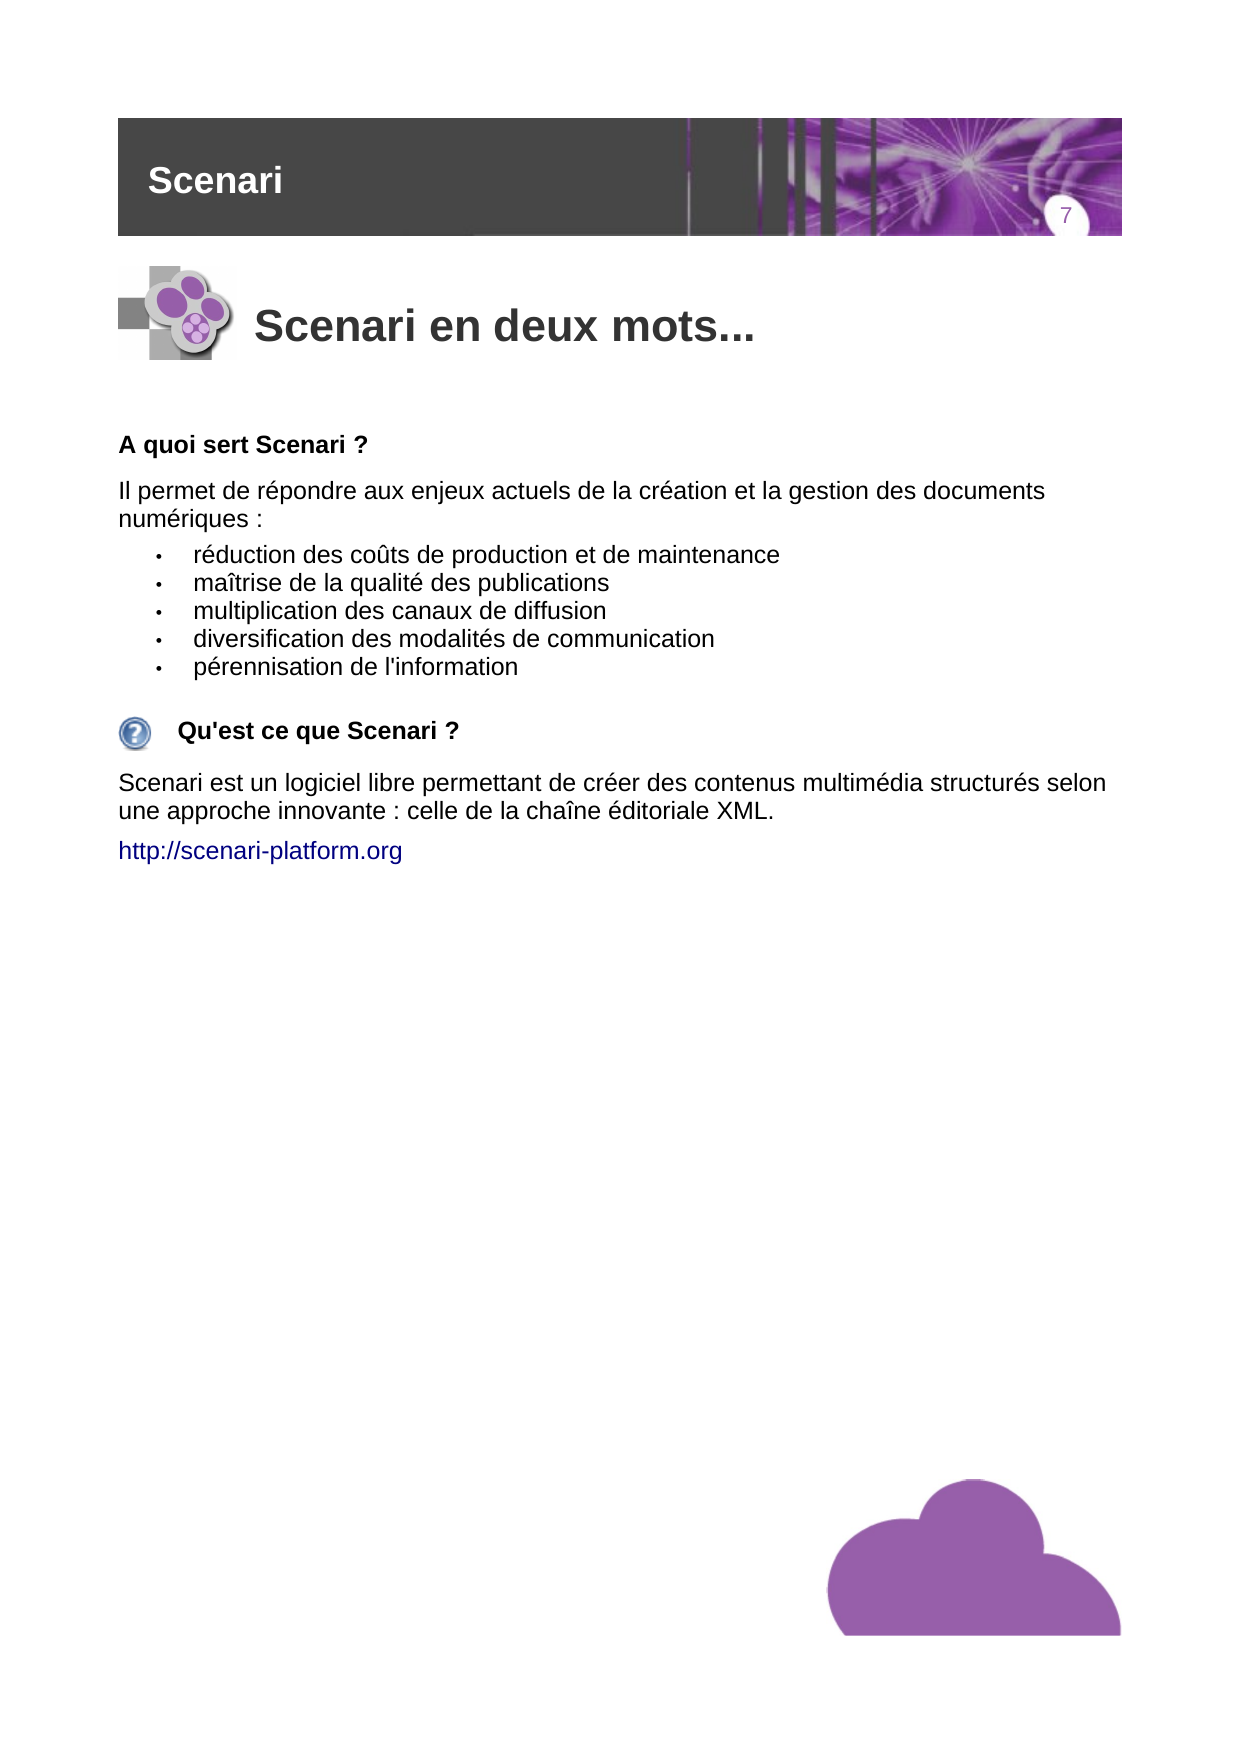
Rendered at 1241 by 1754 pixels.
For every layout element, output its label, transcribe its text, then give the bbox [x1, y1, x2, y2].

list maîtrise de la qualité des publications [156, 569, 1122, 597]
picture [321, 1148, 1122, 1636]
list réduction des coûts de production et de maintenance [156, 541, 1122, 569]
picture [118, 118, 1122, 236]
title Qu'est ce que Scenari ? [118, 692, 1122, 751]
text Scenari est un logiciel libre permettant de créer des contenus multimédia structurés selon une approche innovante : celle de la chaîne éditoriale XML. [118, 769, 1122, 825]
title Scenari en deux mots... [118, 266, 1122, 360]
text http://scenari-platform.org [118, 837, 1122, 864]
list pérennisation de l'information [156, 652, 1122, 680]
text Il permet de répondre aux enjeux actuels de la création et la gestion des documents numériques : [118, 477, 1122, 532]
list multiplication des canaux de diffusion [156, 597, 1122, 624]
title A quoi sert Scenari ? [118, 431, 1122, 459]
list diversification des modalités de communication [156, 624, 1122, 652]
